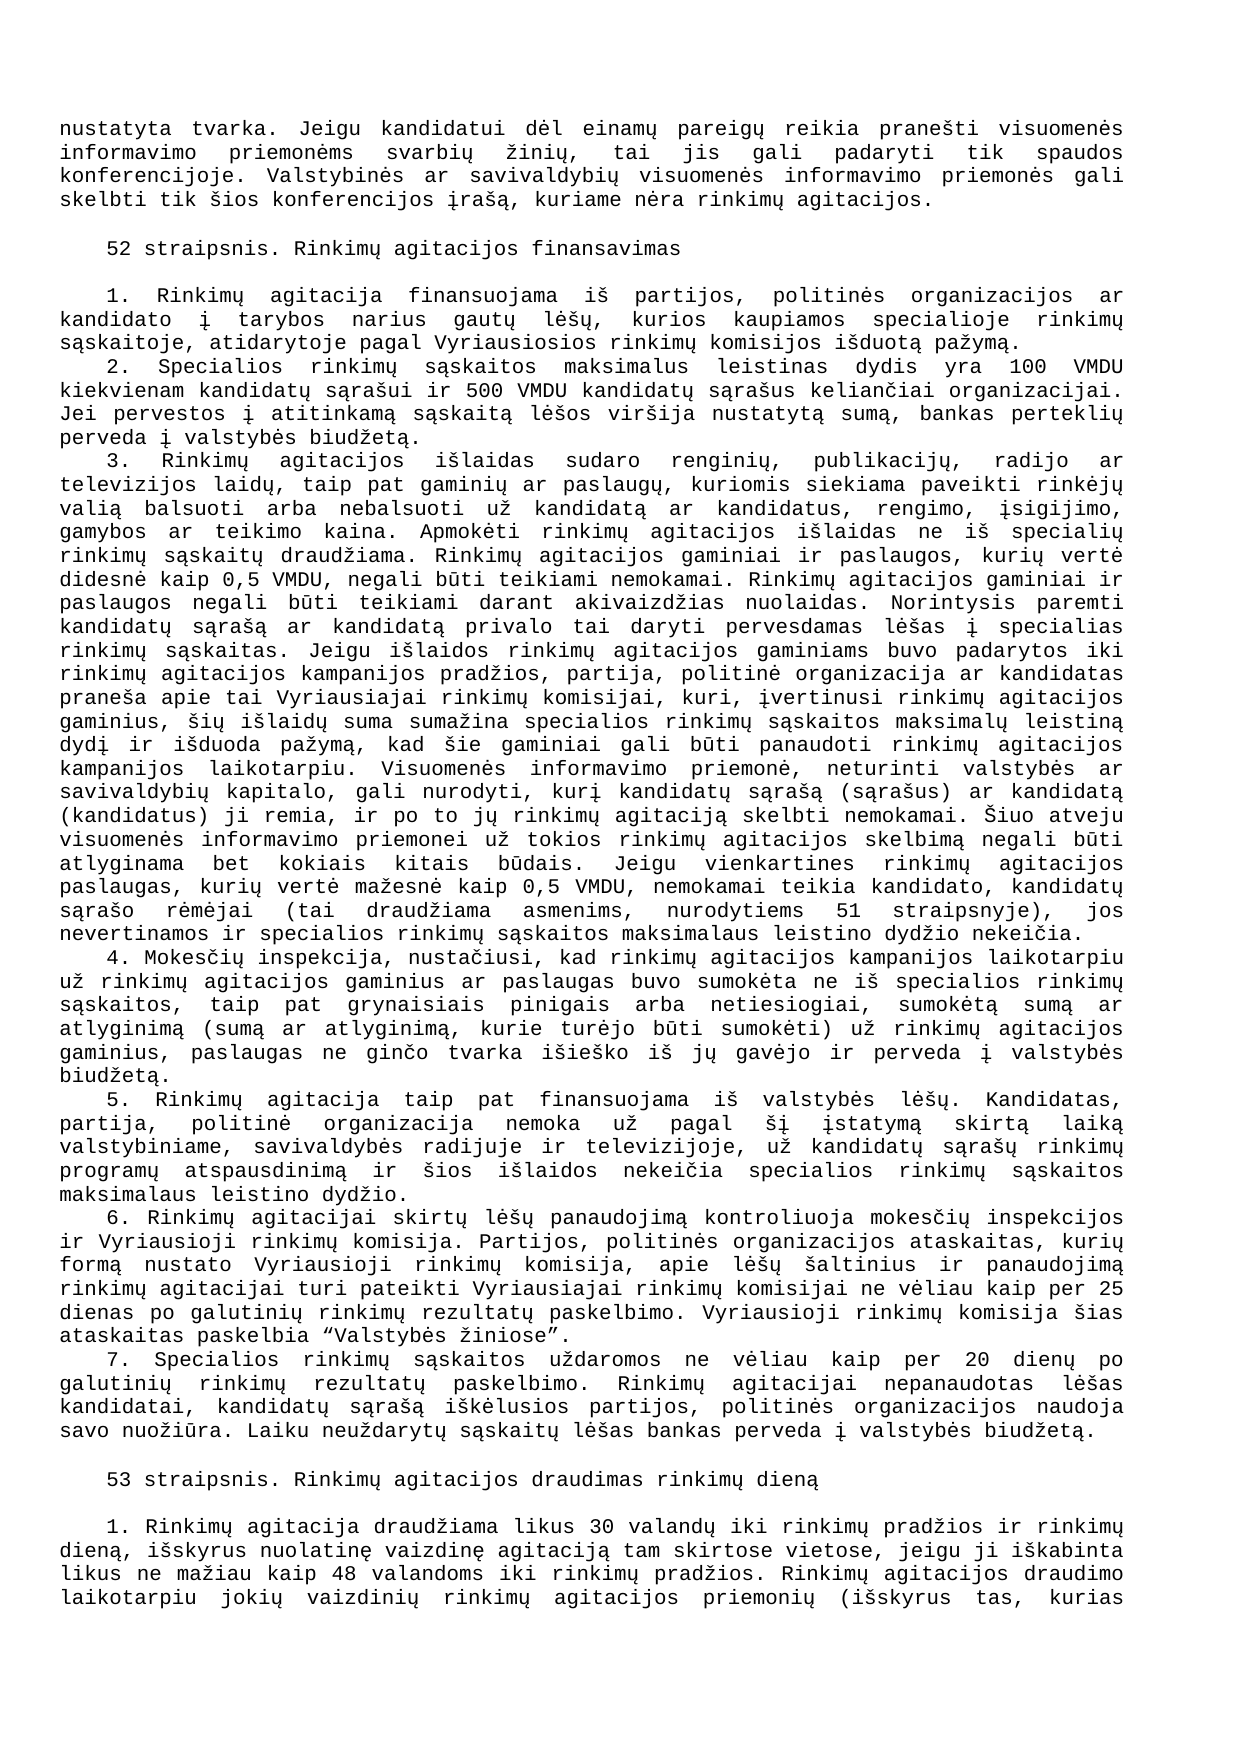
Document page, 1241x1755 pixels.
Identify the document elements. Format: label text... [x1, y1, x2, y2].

text 52 straipsnis. Rinkimų agitacijos finansavimas [59, 238, 1124, 261]
text nustatyta tvarka. Jeigu kandidatui dėl einamų pareigų reikia pranešti visuomenės informavimo priemonėms svarbių žinių, tai jis gali padaryti tik spaudos konferencijoje. Valstybinės ar savivaldybių visuomenės informavimo priemonės gali skelbti tik šios konferencijos įrašą, kuriame nėra rinkimų agitacijos. [59, 118, 1124, 213]
text 5. Rinkimų agitacija taip pat finansuojama iš valstybės lėšų. Kandidatas, partija, politinė organizacija nemoka už pagal šį įstatymą skirtą laiką valstybiniame, savivaldybės radijuje ir televizijoje, už kandidatų sąrašų rinkimų programų atspausdinimą ir šios išlaidos nekeičia specialios rinkimų sąskaitos maksimalaus leistino dydžio. [59, 1089, 1124, 1207]
text 53 straipsnis. Rinkimų agitacijos draudimas rinkimų dieną [59, 1469, 1124, 1492]
text 4. Mokesčių inspekcija, nustačiusi, kad rinkimų agitacijos kampanijos laikotarpiu už rinkimų agitacijos gaminius ar paslaugas buvo sumokėta ne iš specialios rinkimų sąskaitos, taip pat grynaisiais pinigais arba netiesiogiai, sumokėtą sumą ar atlyginimą (sumą ar atlyginimą, kurie turėjo būti sumokėti) už rinkimų agitacijos gaminius, paslaugas ne ginčo tvarka išieško iš jų gavėjo ir perveda į valstybės biudžetą. [59, 947, 1124, 1089]
text 1. Rinkimų agitacija draudžiama likus 30 valandų iki rinkimų pradžios ir rinkimų dieną, išskyrus nuolatinę vaizdinę agitaciją tam skirtose vietose, jeigu ji iškabinta likus ne mažiau kaip 48 valandoms iki rinkimų pradžios. Rinkimų agitacijos draudimo laikotarpiu jokių vaizdinių rinkimų agitacijos priemonių (išskyrus tas, kurias [59, 1516, 1124, 1611]
text 2. Specialios rinkimų sąskaitos maksimalus leistinas dydis yra 100 VMDU kiekvienam kandidatų sąrašui ir 500 VMDU kandidatų sąrašus keliančiai organizacijai. Jei pervestos į atitinkamą sąskaitą lėšos viršija nustatytą sumą, bankas perteklių perveda į valstybės biudžetą. [59, 356, 1124, 451]
text 1. Rinkimų agitacija finansuojama iš partijos, politinės organizacijos ar kandidato į tarybos narius gautų lėšų, kurios kaupiamos specialioje rinkimų sąskaitoje, atidarytoje pagal Vyriausiosios rinkimų komisijos išduotą pažymą. [59, 285, 1124, 356]
text 6. Rinkimų agitacijai skirtų lėšų panaudojimą kontroliuoja mokesčių inspekcijos ir Vyriausioji rinkimų komisija. Partijos, politinės organizacijos ataskaitas, kurių formą nustato Vyriausioji rinkimų komisija, apie lėšų šaltinius ir panaudojimą rinkimų agitacijai turi pateikti Vyriausiajai rinkimų komisijai ne vėliau kaip per 25 dienas po galutinių rinkimų rezultatų paskelbimo. Vyriausioji rinkimų komisija šias ataskaitas paskelbia “Valstybės žiniose”. [59, 1207, 1124, 1349]
text 7. Specialios rinkimų sąskaitos uždaromos ne vėliau kaip per 20 dienų po galutinių rinkimų rezultatų paskelbimo. Rinkimų agitacijai nepanaudotas lėšas kandidatai, kandidatų sąrašą iškėlusios partijos, politinės organizacijos naudoja savo nuožiūra. Laiku neuždarytų sąskaitų lėšas bankas perveda į valstybės biudžetą. [59, 1349, 1124, 1444]
text 3. Rinkimų agitacijos išlaidas sudaro renginių, publikacijų, radijo ar televizijos laidų, taip pat gaminių ar paslaugų, kuriomis siekiama paveikti rinkėjų valią balsuoti arba nebalsuoti už kandidatą ar kandidatus, rengimo, įsigijimo, gamybos ar teikimo kaina. Apmokėti rinkimų agitacijos išlaidas ne iš specialių rinkimų sąskaitų draudžiama. Rinkimų agitacijos gaminiai ir paslaugos, kurių vertė didesnė kaip 0,5 VMDU, negali būti teikiami nemokamai. Rinkimų agitacijos gaminiai ir paslaugos negali būti teikiami darant akivaizdžias nuolaidas. Norintysis paremti kandidatų sąrašą ar kandidatą privalo tai daryti pervesdamas lėšas į specialias rinkimų sąskaitas. Jeigu išlaidos rinkimų agitacijos gaminiams buvo padarytos iki rinkimų agitacijos kampanijos pradžios, partija, politinė organizacija ar kandidatas praneša apie tai Vyriausiajai rinkimų komisijai, kuri, įvertinusi rinkimų agitacijos gaminius, šių išlaidų suma sumažina specialios rinkimų sąskaitos maksimalų leistiną dydį ir išduoda pažymą, kad šie gaminiai gali būti panaudoti rinkimų agitacijos kampanijos laikotarpiu. Visuomenės informavimo priemonė, neturinti valstybės ar savivaldybių kapitalo, gali nurodyti, kurį kandidatų sąrašą (sąrašus) ar kandidatą (kandidatus) ji remia, ir po to jų rinkimų agitaciją skelbti nemokamai. Šiuo atveju visuomenės informavimo priemonei už tokios rinkimų agitacijos skelbimą negali būti atlyginama bet kokiais kitais būdais. Jeigu vienkartines rinkimų agitacijos paslaugas, kurių vertė mažesnė kaip 0,5 VMDU, nemokamai teikia kandidato, kandidatų sąrašo rėmėjai (tai draudžiama asmenims, nurodytiems 51 straipsnyje), jos nevertinamos ir specialios rinkimų sąskaitos maksimalaus leistino dydžio nekeičia. [59, 451, 1124, 947]
